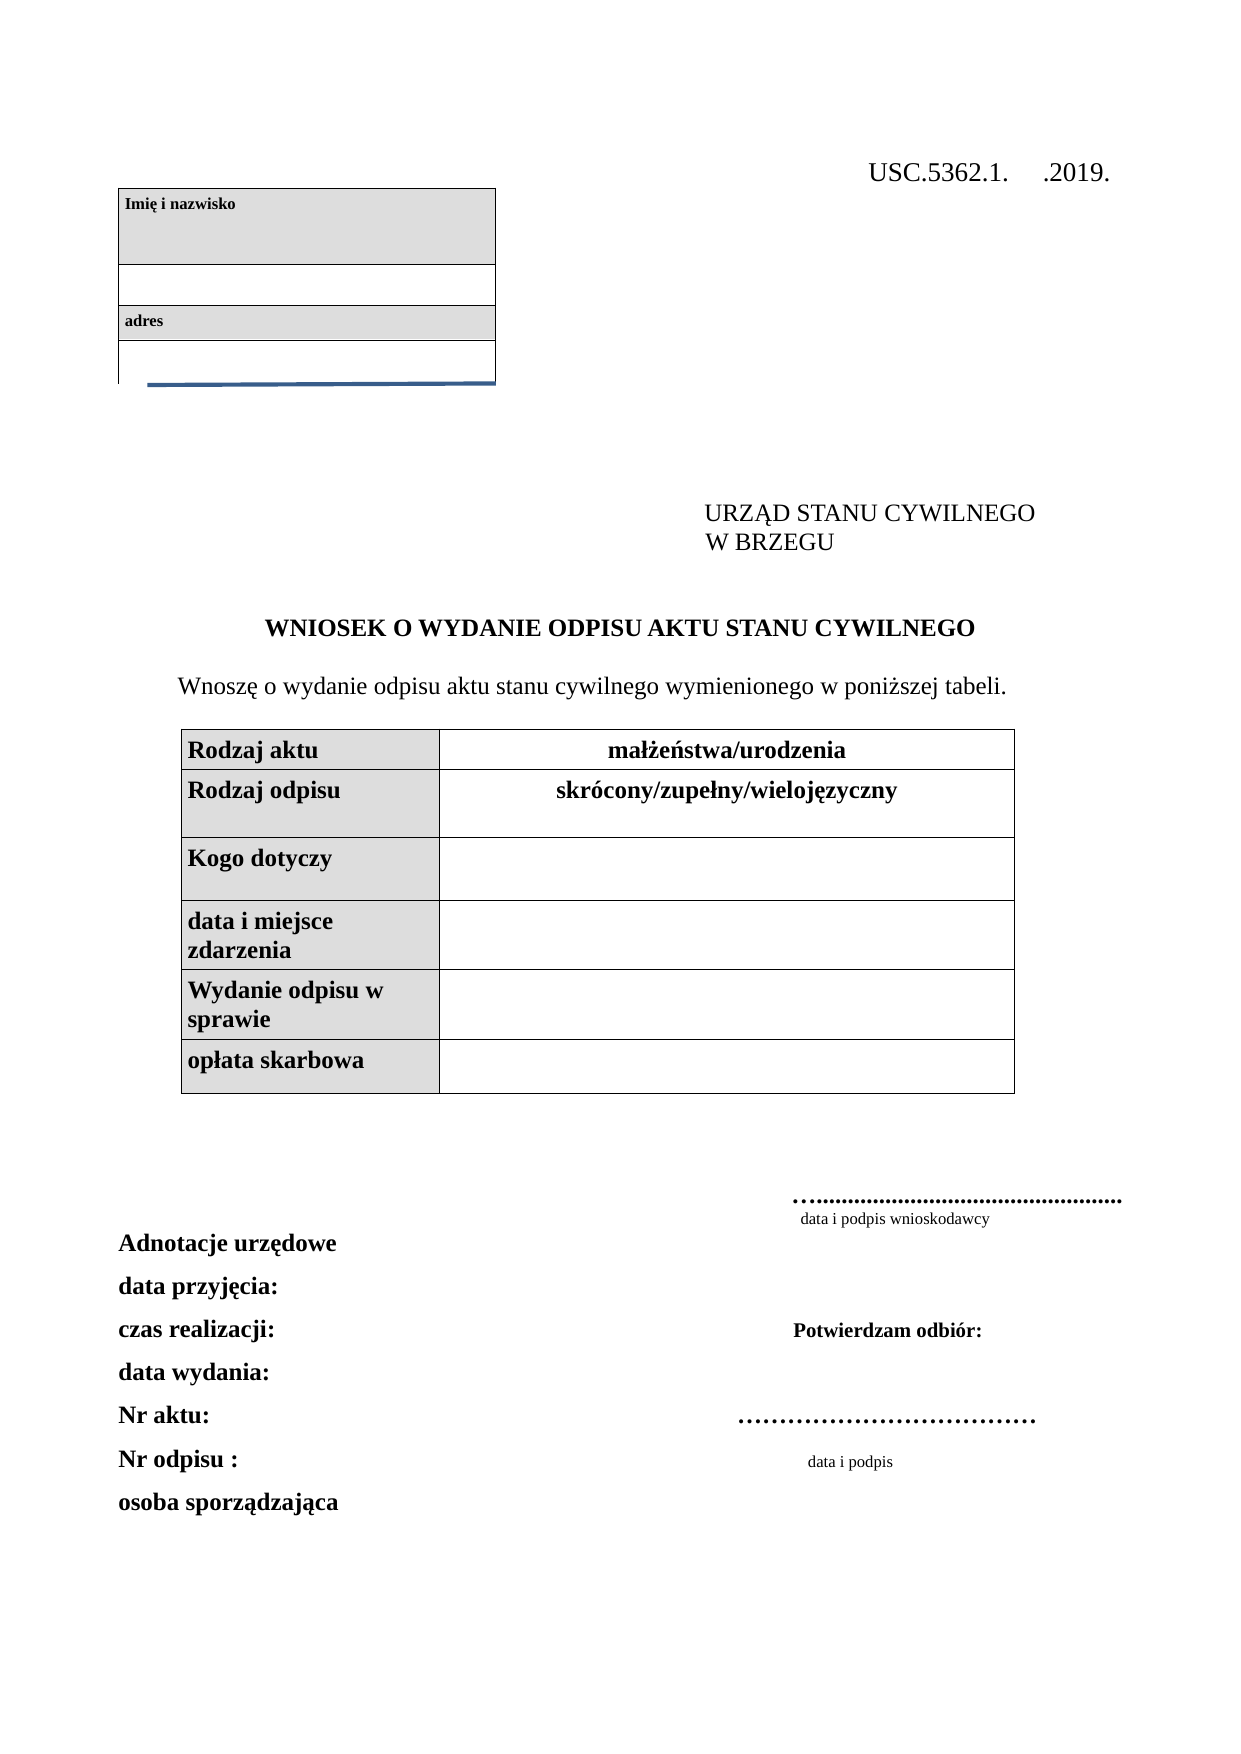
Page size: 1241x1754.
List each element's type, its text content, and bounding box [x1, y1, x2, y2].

text osoba sporządzająca [118, 1487, 1122, 1516]
text Nr aktu: ……………………………… [118, 1401, 1122, 1429]
text data wydania: [118, 1357, 1122, 1386]
text czas realizacji: Potwierdzam odbiór: [118, 1314, 1122, 1343]
table_header małżeństwa/urodzenia [440, 730, 1014, 769]
text …................................................. [118, 1180, 1122, 1209]
text USC.5362.1. .2019. [118, 125, 1122, 187]
table_header Imię i nazwisko [119, 189, 495, 264]
table_cell [440, 970, 1014, 1039]
text WNIOSEK O WYDANIE ODPISU AKTU STANU CYWILNEGO [118, 613, 1122, 642]
text Wnoszę o wydanie odpisu aktu stanu cywilnego wymienionego w poniższej tabeli. [118, 671, 1122, 700]
table_cell data i miejsce zdarzenia [182, 901, 439, 969]
table_cell [119, 265, 495, 305]
text data przyjęcia: [118, 1271, 1122, 1300]
table_header Rodzaj aktu [182, 730, 439, 769]
table_cell [119, 341, 495, 383]
table_cell skrócony/zupełny/wielojęzyczny [440, 770, 1014, 837]
table_cell Rodzaj odpisu [182, 770, 439, 837]
text Nr odpisu : data i podpis [118, 1444, 1122, 1472]
text Adnotacje urzędowe [118, 1228, 1122, 1257]
table_cell [440, 1040, 1014, 1093]
table_cell adres [119, 306, 495, 339]
table_cell Wydanie odpisu w sprawie [182, 970, 439, 1039]
text data i podpis wnioskodawcy [118, 1209, 1122, 1228]
table_cell Kogo dotyczy [182, 838, 439, 900]
text W BRZEGU [118, 527, 1122, 556]
table_cell opłata skarbowa [182, 1040, 439, 1093]
table_cell [440, 901, 1014, 969]
table_cell [440, 838, 1014, 900]
text URZĄD STANU CYWILNEGO [561, 383, 1122, 527]
